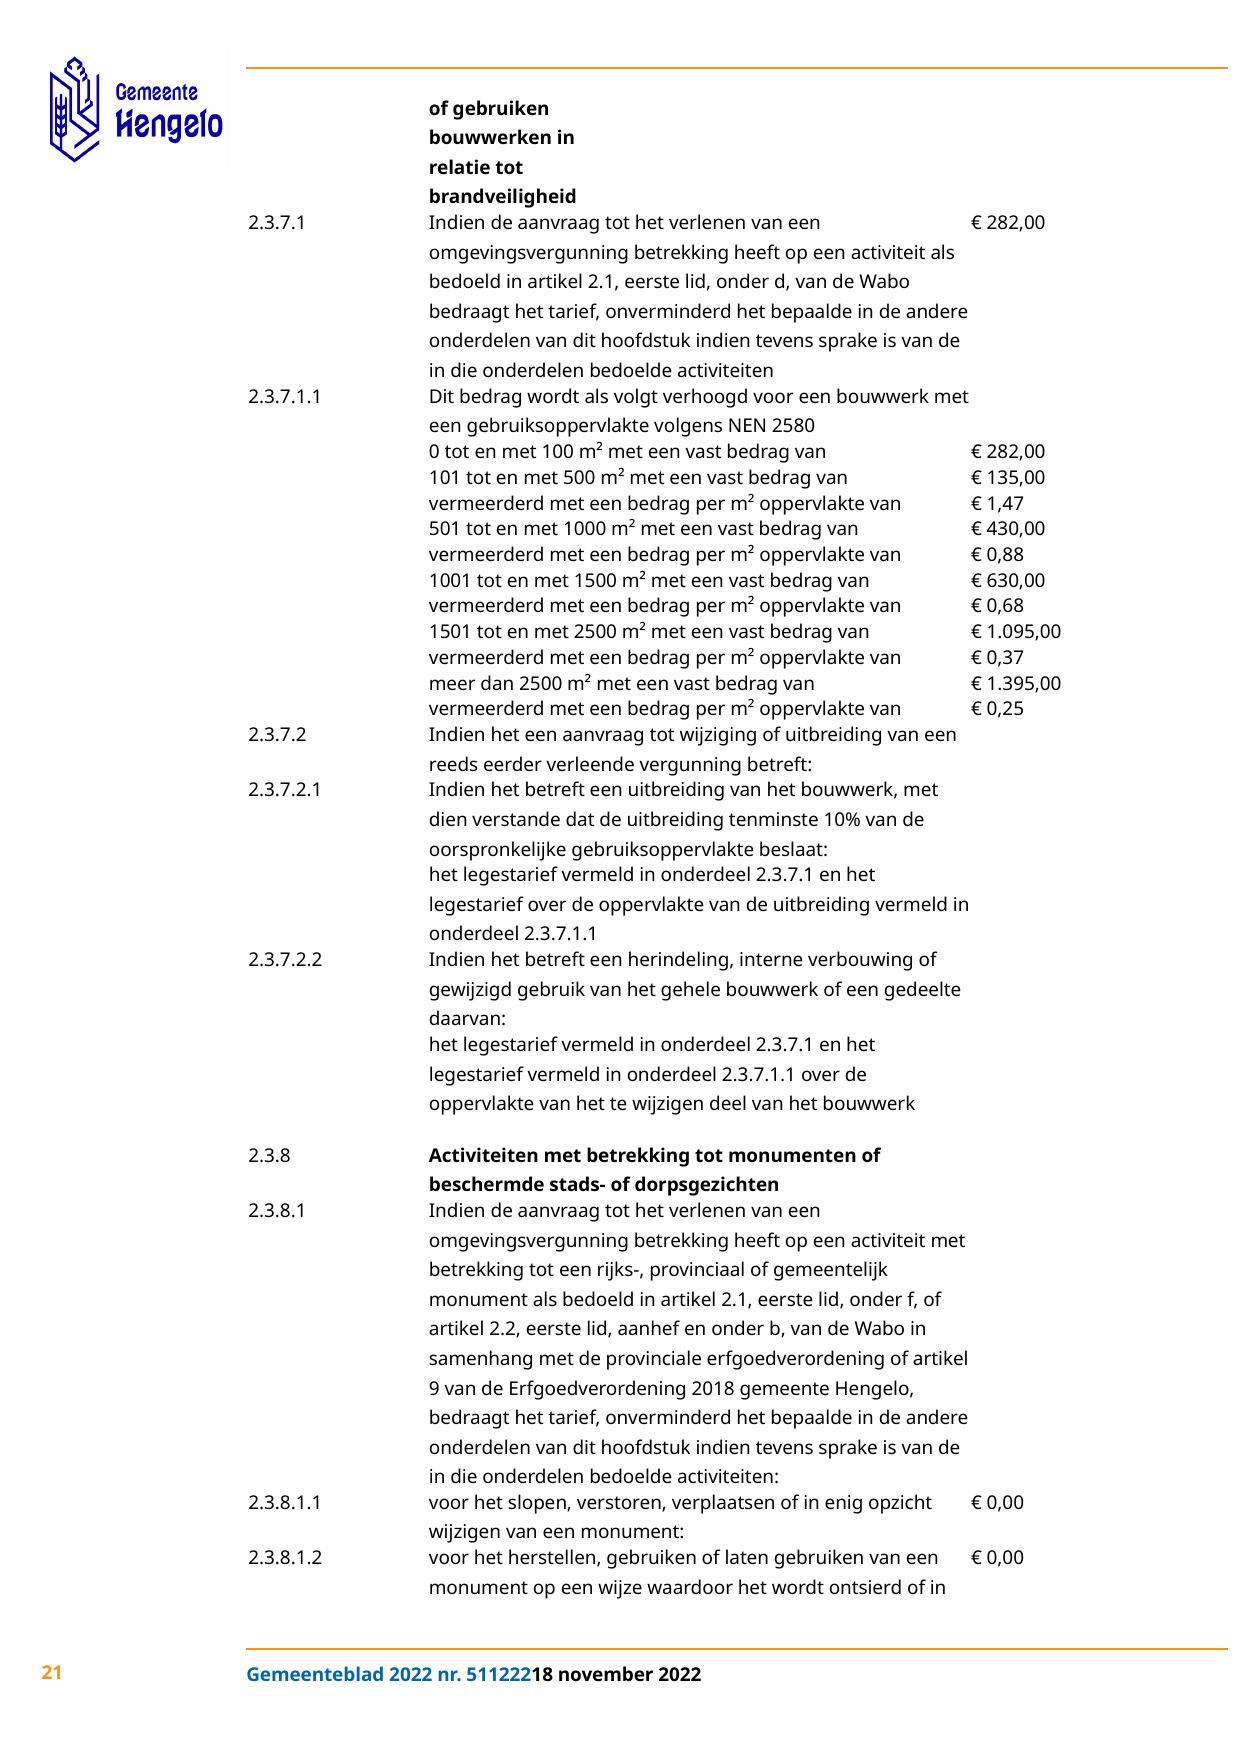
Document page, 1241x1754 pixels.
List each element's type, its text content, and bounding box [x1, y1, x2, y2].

table_cell of gebruiken bouwwerken in relatie tot brandveiligheid [429, 95, 609, 209]
table_cell Indien de aanvraag tot het verlenen van een omgevingsvergunning betrekking heeft op een activiteit met betrekking tot een rijks-, provinciaal of gemeentelijk monument als bedoeld in artikel 2.1, eerste lid, onder f, of artikel 2.2, eerste lid, aanhef en onder b, van de Wabo in samenhang met de provinciale erfgoedverordening of artikel 9 van de Erfgoedverordening 2018 gemeente Hengelo, bedraagt het tarief, onverminderd het bepaalde in de andere onderdelen van dit hoofdstuk indien tevens sprake is van de in die onderdelen bedoelde activiteiten: [429, 1197, 971, 1489]
table_cell 2.3.7.2.2 [248, 946, 429, 1031]
table_cell 2.3.8 [248, 1142, 429, 1197]
table_cell [971, 1142, 1152, 1197]
table_cell 2.3.7.1 [248, 209, 429, 383]
table_cell [790, 95, 1152, 209]
table_cell [971, 1197, 1152, 1489]
table_cell [971, 861, 1152, 946]
table_cell € 630,00 [971, 567, 1152, 593]
table_cell € 0,88 [971, 541, 1152, 567]
table_cell voor het herstellen, gebruiken of laten gebruiken van een monument op een wijze waardoor het wordt ontsierd of in [429, 1545, 971, 1600]
table_cell Indien het betreft een uitbreiding van het bouwwerk, met dien verstande dat de uitbreiding tenminste 10% van de oorspronkelijke gebruiksoppervlakte beslaat: [429, 777, 971, 861]
table_cell [248, 541, 429, 567]
table_cell [971, 946, 1152, 1031]
table_cell Dit bedrag wordt als volgt verhoogd voor een bouwwerk met een gebruiksoppervlakte volgens NEN 2580 [429, 383, 971, 438]
table_cell 501 tot en met 1000 m² met een vast bedrag van [429, 515, 971, 541]
table_cell [609, 95, 790, 209]
table_cell vermeerderd met een bedrag per m² oppervlakte van [429, 541, 971, 567]
table_cell het legestarief vermeld in onderdeel 2.3.7.1 en het legestarief vermeld in onderdeel 2.3.7.1.1 over de oppervlakte van het te wijzigen deel van het bouwwerk [429, 1031, 971, 1116]
table_cell vermeerderd met een bedrag per m² oppervlakte van [429, 696, 971, 721]
table_cell 2.3.8.1.2 [248, 1545, 429, 1600]
table_cell 2.3.7.1.1 [248, 383, 429, 438]
table_cell € 1,47 [971, 490, 1152, 515]
table_cell [971, 1031, 1152, 1116]
table_cell € 0,00 [971, 1545, 1152, 1600]
table_cell [248, 644, 429, 670]
table_cell vermeerderd met een bedrag per m² oppervlakte van [429, 490, 971, 515]
table_cell 1001 tot en met 1500 m² met een vast bedrag van [429, 567, 971, 593]
table_cell € 282,00 [971, 209, 1152, 383]
table_cell [971, 721, 1152, 777]
table_cell 2.3.7.2.1 [248, 777, 429, 861]
table_cell Indien het een aanvraag tot wijziging of uitbreiding van een reeds eerder verleende vergunning betreft: [429, 721, 971, 777]
table_cell € 0,37 [971, 644, 1152, 670]
table_cell € 0,68 [971, 593, 1152, 618]
table_cell [248, 490, 429, 515]
table_cell € 1.395,00 [971, 670, 1152, 696]
table_cell 2.3.8.1 [248, 1197, 429, 1489]
table_cell € 1.095,00 [971, 618, 1152, 644]
table_cell 2.3.7.2 [248, 721, 429, 777]
table_cell 0 tot en met 100 m² met een vast bedrag van [429, 438, 971, 464]
table_cell [248, 861, 429, 946]
table_cell [971, 777, 1152, 861]
table_cell Activiteiten met betrekking tot monumenten of beschermde stads- of dorpsgezichten [429, 1142, 971, 1197]
table_cell [248, 515, 429, 541]
table_cell [248, 1031, 429, 1116]
table_cell voor het slopen, verstoren, verplaatsen of in enig opzicht wijzigen van een monument: [429, 1489, 971, 1544]
table_cell [971, 383, 1152, 438]
table_cell vermeerderd met een bedrag per m² oppervlakte van [429, 644, 971, 670]
table_cell Indien de aanvraag tot het verlenen van een omgevingsvergunning betrekking heeft op een activiteit als bedoeld in artikel 2.1, eerste lid, onder d, van de Wabo bedraagt het tarief, onverminderd het bepaalde in de andere onderdelen van dit hoofdstuk indien tevens sprake is van de in die onderdelen bedoelde activiteiten [429, 209, 971, 383]
table_cell [248, 618, 429, 644]
table_cell het legestarief vermeld in onderdeel 2.3.7.1 en het legestarief over de oppervlakte van de uitbreiding vermeld in onderdeel 2.3.7.1.1 [429, 861, 971, 946]
table_cell vermeerderd met een bedrag per m² oppervlakte van [429, 593, 971, 618]
table_cell € 135,00 [971, 464, 1152, 490]
table_cell € 0,25 [971, 696, 1152, 721]
table_cell [248, 670, 429, 696]
table_cell 1501 tot en met 2500 m² met een vast bedrag van [429, 618, 971, 644]
table_cell € 430,00 [971, 515, 1152, 541]
table_cell 2.3.8.1.1 [248, 1489, 429, 1544]
table_cell € 0,00 [971, 1489, 1152, 1544]
table_cell [248, 1116, 429, 1142]
table_cell [971, 1116, 1152, 1142]
picture [41, 47, 231, 172]
table_cell 101 tot en met 500 m² met een vast bedrag van [429, 464, 971, 490]
table_cell [248, 593, 429, 618]
table_cell meer dan 2500 m² met een vast bedrag van [429, 670, 971, 696]
table_cell [429, 1116, 971, 1142]
table_cell [248, 95, 429, 209]
table_cell [248, 567, 429, 593]
table_cell [248, 696, 429, 721]
table_cell Indien het betreft een herindeling, interne verbouwing of gewijzigd gebruik van het gehele bouwwerk of een gedeelte daarvan: [429, 946, 971, 1031]
table_cell € 282,00 [971, 438, 1152, 464]
table_cell [248, 438, 429, 464]
table_cell [248, 464, 429, 490]
